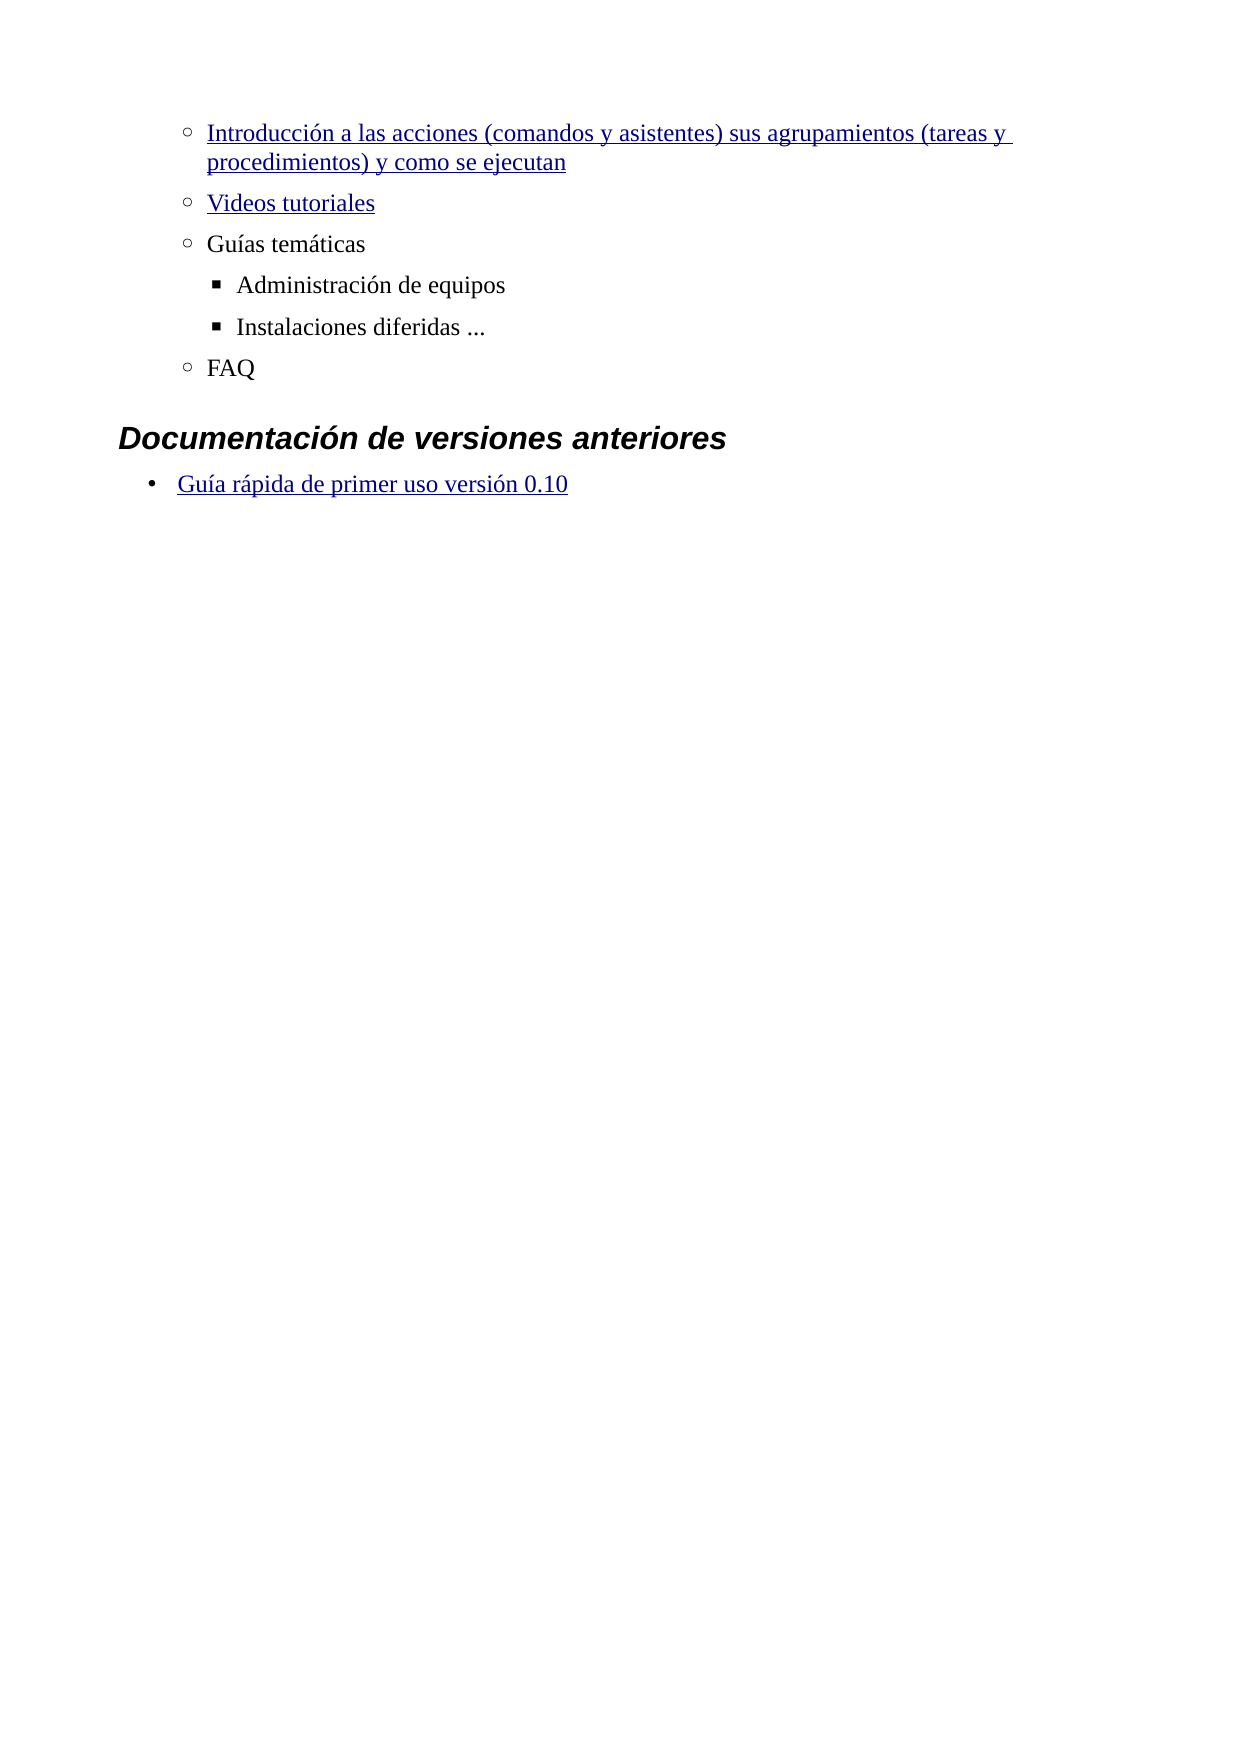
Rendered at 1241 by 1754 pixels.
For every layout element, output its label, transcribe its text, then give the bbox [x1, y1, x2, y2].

subtitle Documentación de versiones anteriores [118, 419, 1122, 456]
list FAQ [177, 353, 1122, 382]
list Guía rápida de primer uso versión 0.10 [148, 469, 1122, 497]
list Videos tutoriales [177, 188, 1122, 217]
list Guías temáticas [177, 229, 1122, 258]
list Introducción a las acciones (comandos y asistentes) sus agrupamientos (tareas y procedimientos) y como se ejecutan [177, 118, 1122, 176]
list Administración de equipos [207, 271, 1122, 299]
list Instalaciones diferidas ... [207, 312, 1122, 341]
